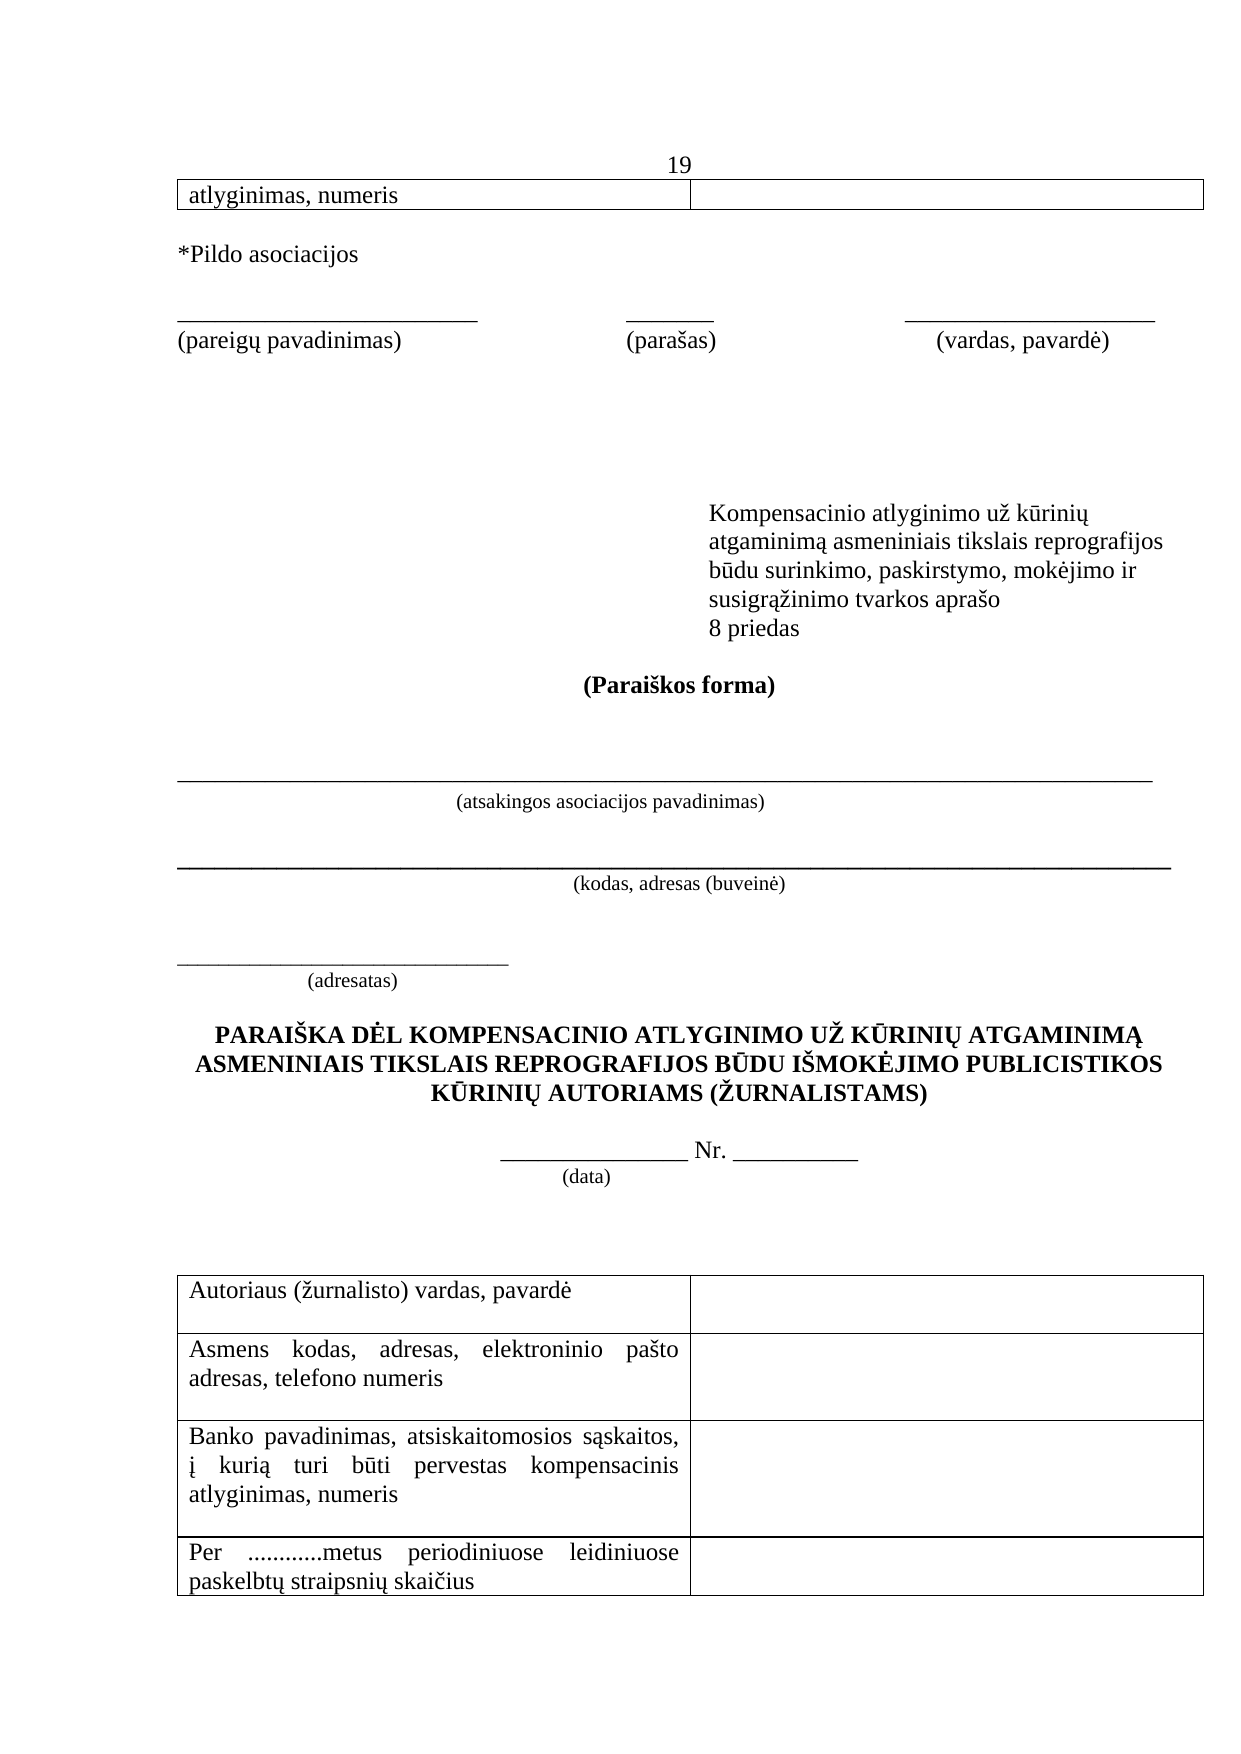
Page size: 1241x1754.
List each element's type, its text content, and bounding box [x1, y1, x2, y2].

text atgaminimą asmeniniais tikslais reprografijos [177, 526, 1181, 555]
table_cell [691, 180, 1203, 209]
text (adresatas) [177, 968, 1181, 992]
text susigrąžinimo tvarkos aprašo [177, 584, 1181, 613]
text _______________ Nr. __________ [177, 1135, 1181, 1164]
table_cell Asmens kodas, adresas, elektroninio pašto adresas, telefono numeris [178, 1334, 690, 1420]
text 8 priedas [177, 613, 1181, 641]
text (data) [177, 1164, 1181, 1188]
text Kompensacinio atlyginimo už kūrinių [177, 498, 1181, 526]
text *Pildo asociacijos [177, 239, 1181, 268]
table_cell [691, 1334, 1203, 1420]
text ______________________________________________________________________________ (atsakingos asociacijos pavadinimas) [177, 756, 1181, 814]
table_cell [691, 1538, 1203, 1595]
text (pareigų pavadinimas) (parašas) (vardas, pavardė) [177, 325, 1181, 354]
table_header [691, 1276, 1203, 1333]
table_cell Per ............metus periodiniuose leidiniuose paskelbtų straipsnių skaičius [178, 1538, 690, 1595]
table_cell Banko pavadinimas, atsiskaitomosios sąskaitos, į kurią turi būti pervestas kompensacinis atlyginimas, numeris [178, 1421, 690, 1536]
text (kodas, adresas (buveinė) [177, 871, 1181, 895]
table_cell [691, 1421, 1203, 1536]
text ________________________ _______ ____________________ [177, 296, 1181, 325]
text būdu surinkimo, paskirstymo, mokėjimo ir [177, 555, 1181, 584]
table_header Autoriaus (žurnalisto) vardas, pavardė [178, 1276, 690, 1333]
table_cell atlyginimas, numeris [178, 180, 690, 209]
text PARAIŠKA DĖL KOMPENSACINIO ATLYGINIMO UŽ KŪRINIŲ ATGAMINIMĄ ASMENINIAIS TIKSLAIS REPROGRAFIJOS BŪDU IŠMOKĖJIMO PUBLICISTIKOS KŪRINIŲ AUTORIAMS (ŽURNALISTAMS) [177, 1020, 1181, 1107]
text (Paraiškos forma) [177, 670, 1181, 699]
